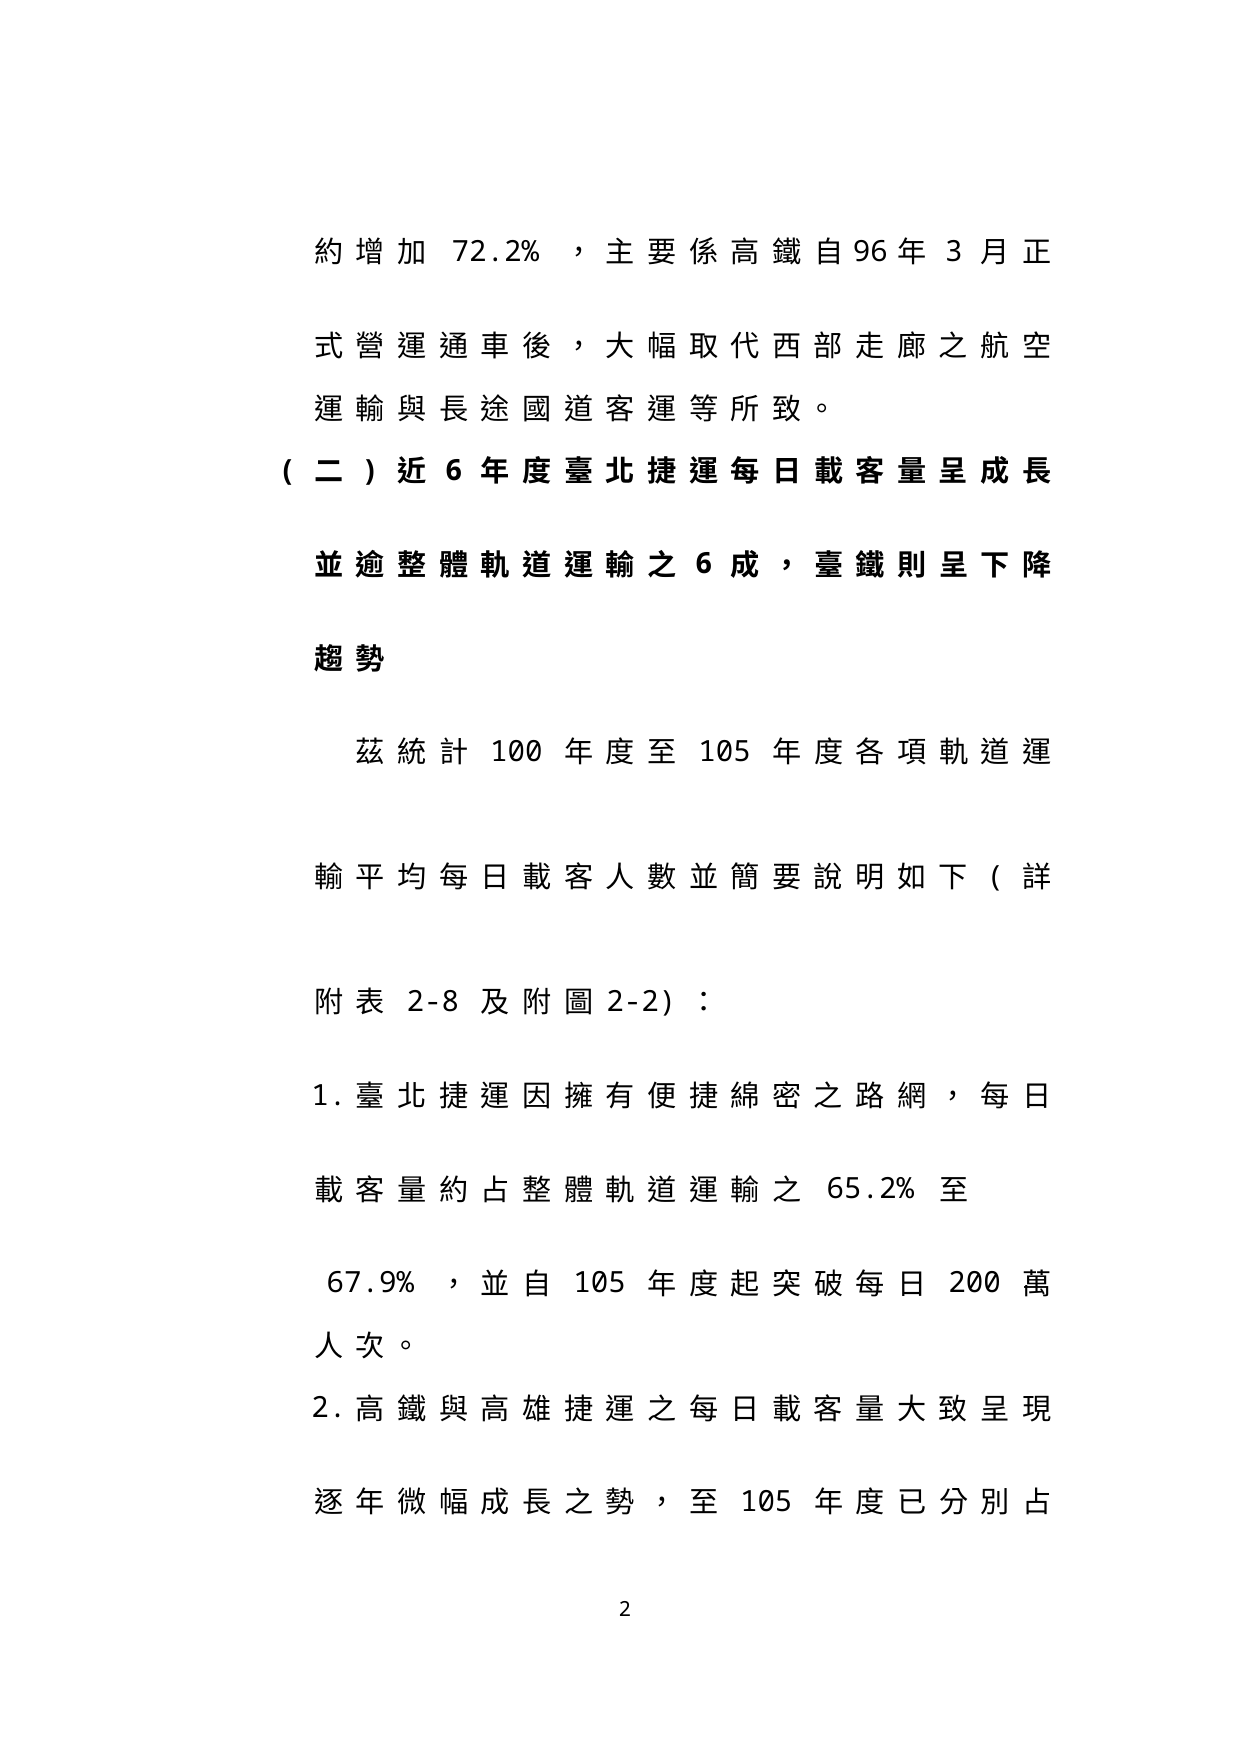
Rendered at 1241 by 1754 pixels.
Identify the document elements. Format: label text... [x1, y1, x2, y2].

text 茲統計100年度至105年度各項軌道運輸平均每日載客人數並簡要說明如下(詳附表2-8及附圖2-2)： [271, 677, 1058, 1052]
text 2.高鐵與高雄捷運之每日載客量大致呈現逐年微幅成長之勢，至105年度已分別占 [271, 1365, 1058, 1552]
text (二)近6年度臺北捷運每日載客量呈成長並逾整體軌道運輸之6成，臺鐵則呈下降趨勢 [242, 427, 1058, 677]
text 1.臺北捷運因擁有便捷綿密之路網，每日載客量約占整體軌道運輸之65.2%至67.9%，並自105年度起突破每日200萬人次。 [271, 1052, 1058, 1365]
text 約增加72.2%，主要係高鐵自96年3月正式營運通車後，大幅取代西部走廊之航空運輸與長途國道客運等所致。 [271, 177, 1058, 427]
